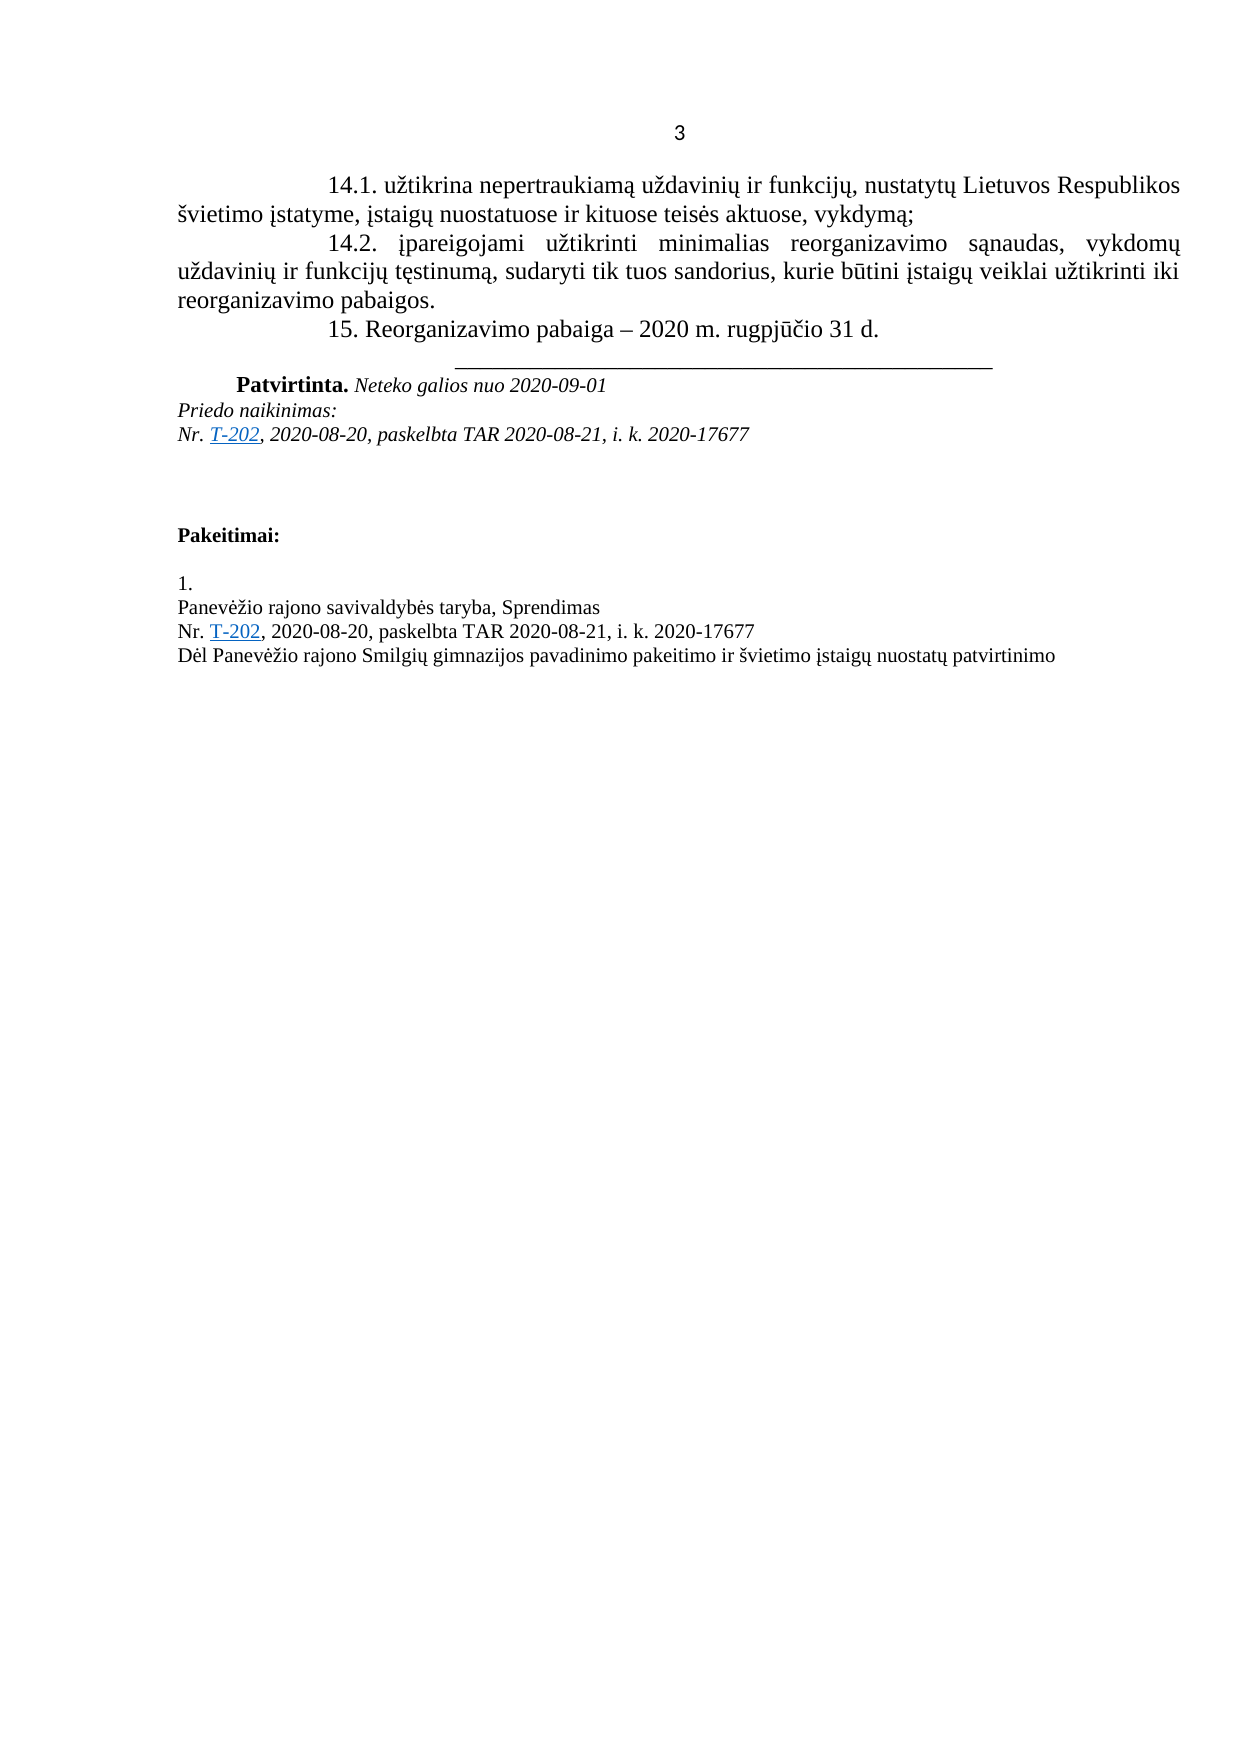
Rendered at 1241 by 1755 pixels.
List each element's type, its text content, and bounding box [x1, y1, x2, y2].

text Nr. T-202, 2020-08-20, paskelbta TAR 2020-08-21, i. k. 2020-17677 [177, 422, 1181, 446]
text Pakeitimai: [177, 523, 1181, 547]
text Patvirtinta. Neteko galios nuo 2020-09-01 [177, 371, 1181, 398]
text ___________________________________________ [177, 343, 1181, 371]
text Dėl Panevėžio rajono Smilgių gimnazijos pavadinimo pakeitimo ir švietimo įstaigų nuostatų patvirtinimo [177, 643, 1181, 667]
text Priedo naikinimas: [177, 398, 1181, 422]
text 15. Reorganizavimo pabaiga – 2020 m. rugpjūčio 31 d. [177, 314, 1181, 343]
text Panevėžio rajono savivaldybės taryba, Sprendimas [177, 595, 1181, 619]
text 14.2. įpareigojami užtikrinti minimalias reorganizavimo sąnaudas, vykdomų uždavinių ir funkcijų tęstinumą, sudaryti tik tuos sandorius, kurie būtini įstaigų veiklai užtikrinti iki reorganizavimo pabaigos. [177, 228, 1181, 314]
text 14.1. užtikrina nepertraukiamą uždavinių ir funkcijų, nustatytų Lietuvos Respublikos švietimo įstatyme, įstaigų nuostatuose ir kituose teisės aktuose, vykdymą; [177, 170, 1181, 228]
text Nr. T-202, 2020-08-20, paskelbta TAR 2020-08-21, i. k. 2020-17677 [177, 619, 1181, 643]
text 1. [177, 571, 1181, 595]
